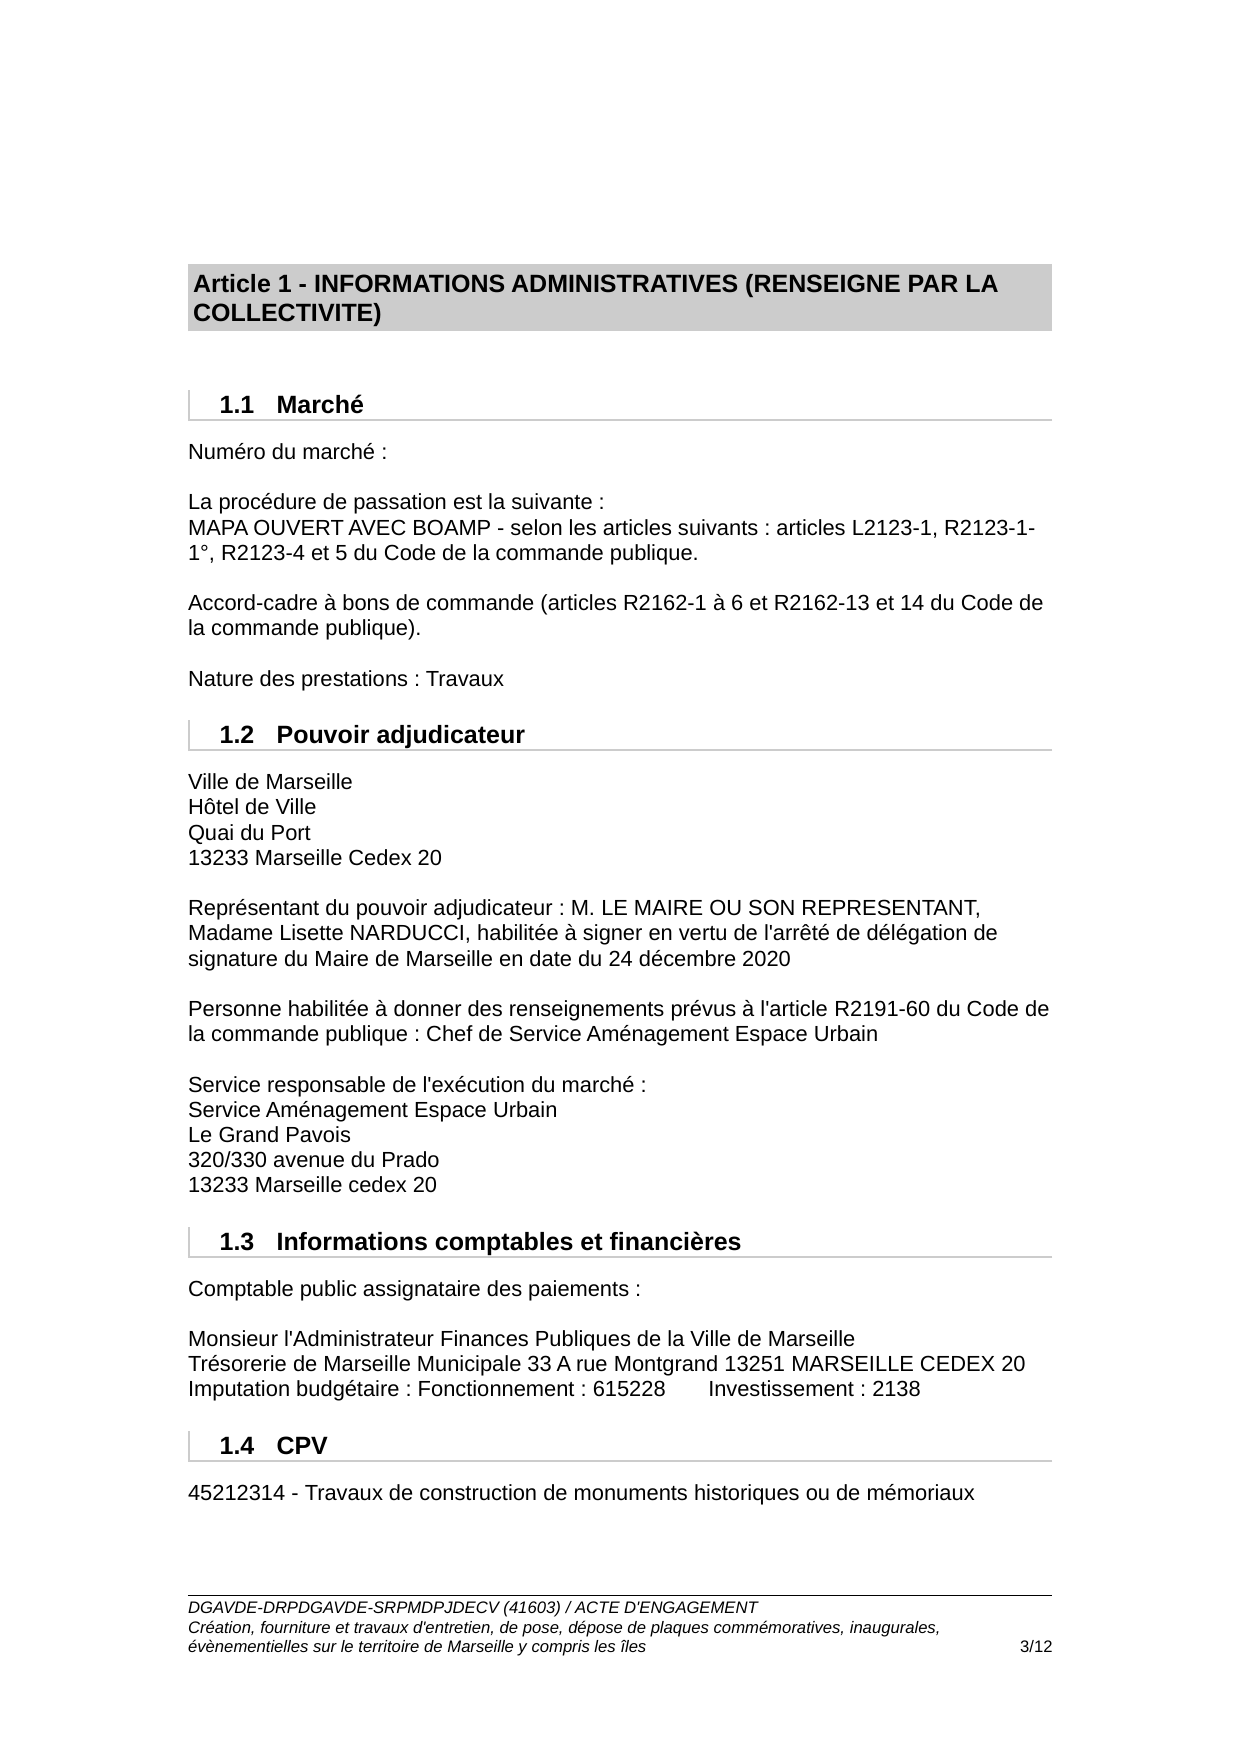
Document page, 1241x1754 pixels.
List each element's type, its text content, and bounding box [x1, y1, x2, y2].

text Monsieur l'Administrateur Finances Publiques de la Ville de Marseille [188, 1326, 1052, 1351]
text Accord-cadre à bons de commande (articles R2162-1 à 6 et R2162-13 et 14 du Code de la commande publique). [188, 590, 1052, 641]
text Représentant du pouvoir adjudicateur : M. LE MAIRE OU SON REPRESENTANT, Madame Lisette NARDUCCI, habilitée à signer en vertu de l'arrêté de délégation de signature du Maire de Marseille en date du 24 décembre 2020 [188, 895, 1052, 971]
subtitle Marché [190, 390, 1052, 419]
text Trésorerie de Marseille Municipale 33 A rue Montgrand 13251 MARSEILLE CEDEX 20 [188, 1351, 1052, 1376]
subtitle Pouvoir adjudicateur [190, 720, 1052, 749]
subtitle CPV [190, 1431, 1052, 1460]
text 13233 Marseille cedex 20 [188, 1172, 1052, 1197]
text 13233 Marseille Cedex 20 [188, 844, 1052, 870]
text Hôtel de Ville [188, 794, 1052, 819]
text Imputation budgétaire : Fonctionnement : 615228 Investissement : 2138 [188, 1376, 1052, 1402]
text Quai du Port [188, 819, 1052, 844]
text Numéro du marché : [188, 439, 1052, 464]
text La procédure de passation est la suivante : [188, 489, 1052, 514]
text MAPA OUVERT AVEC BOAMP - selon les articles suivants : articles L2123-1, R2123-1-1°, R2123-4 et 5 du Code de la commande publique. [188, 514, 1052, 565]
text Personne habilitée à donner des renseignements prévus à l'article R2191-60 du Code de la commande publique : Chef de Service Aménagement Espace Urbain [188, 996, 1052, 1046]
text Comptable public assignataire des paiements : [188, 1276, 1052, 1301]
text Le Grand Pavois [188, 1122, 1052, 1147]
text Nature des prestations : Travaux [188, 666, 1052, 691]
text Service responsable de l'exécution du marché : [188, 1071, 1052, 1097]
text Ville de Marseille [188, 769, 1052, 794]
text 320/330 avenue du Prado [188, 1147, 1052, 1172]
subtitle Informations comptables et financières [190, 1227, 1052, 1256]
subtitle INFORMATIONS ADMINISTRATIVES (RENSEIGNE PAR LA COLLECTIVITE) [190, 266, 1050, 329]
text Service Aménagement Espace Urbain [188, 1097, 1052, 1122]
text 45212314 - Travaux de construction de monuments historiques ou de mémoriaux [188, 1479, 1052, 1505]
